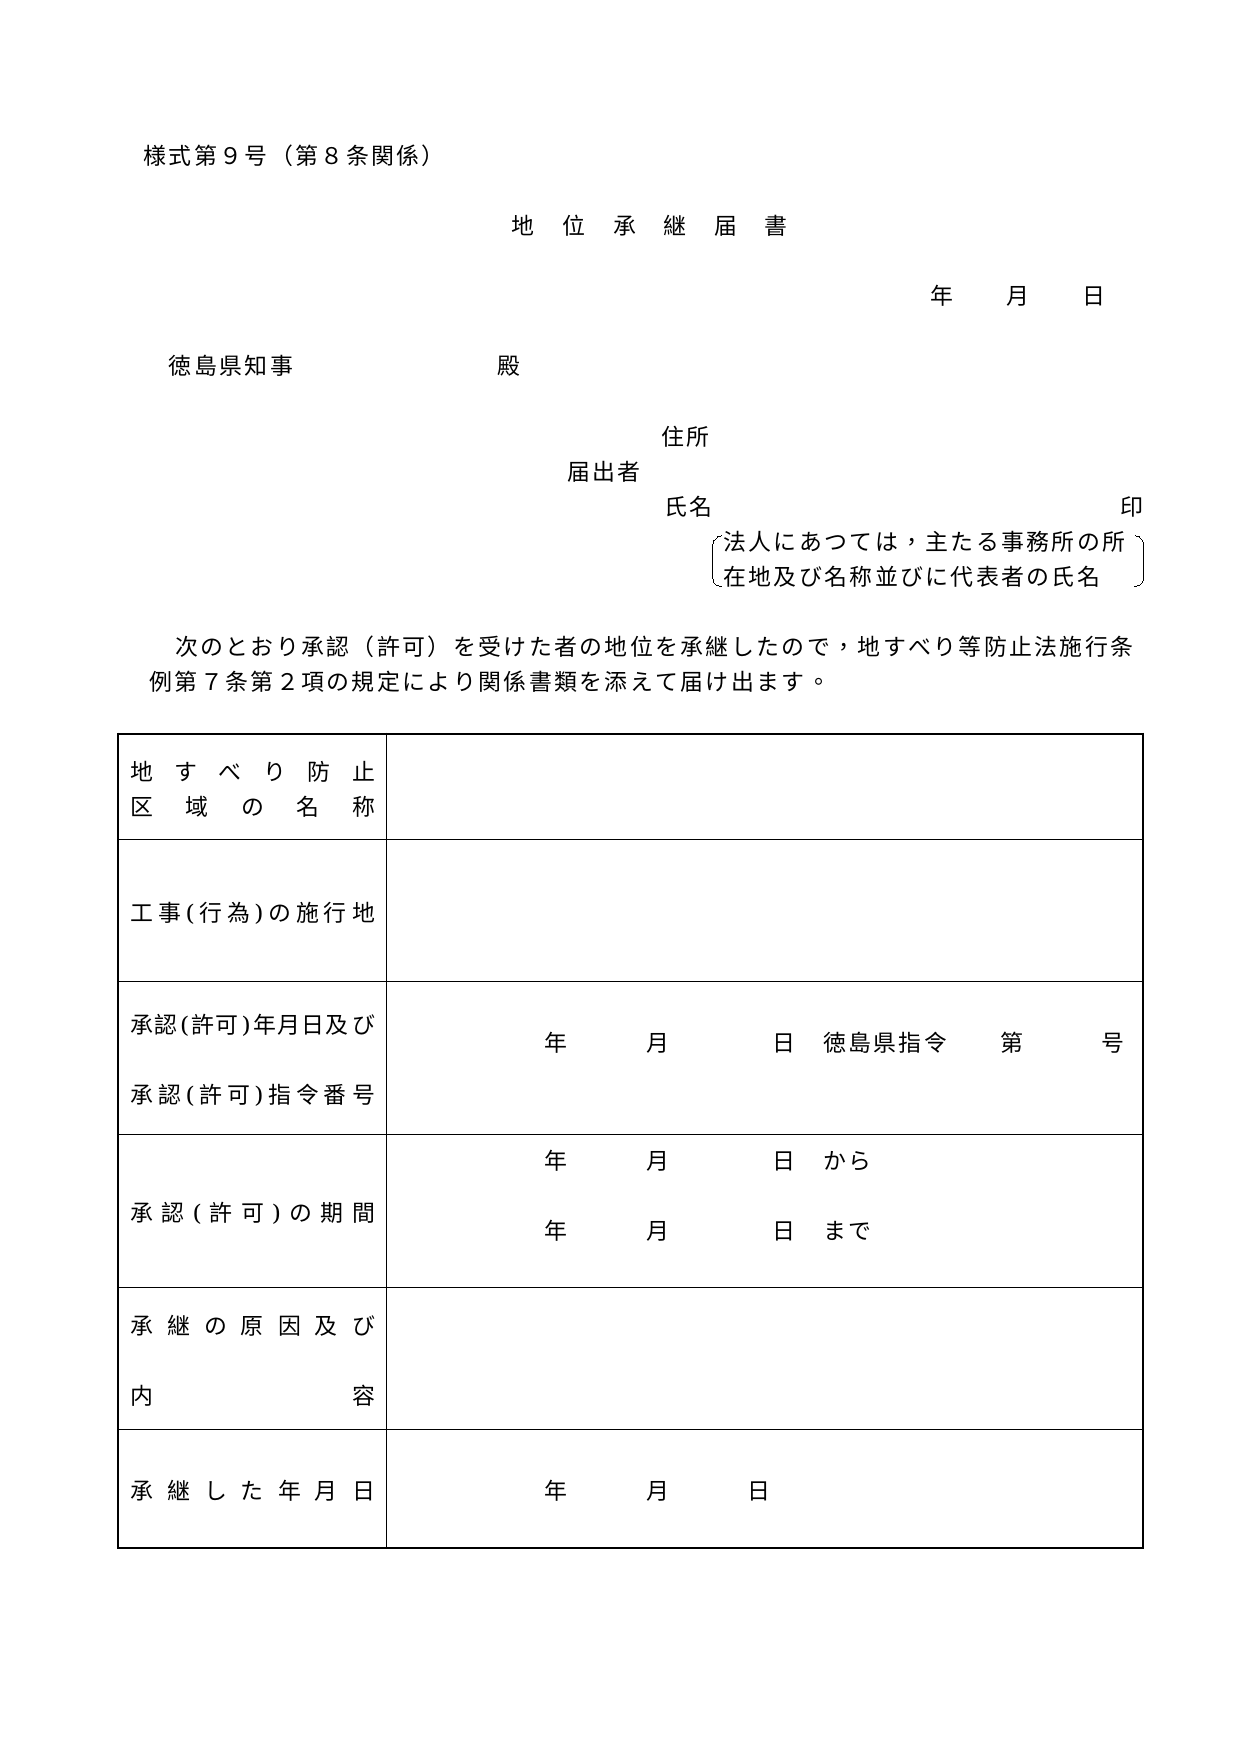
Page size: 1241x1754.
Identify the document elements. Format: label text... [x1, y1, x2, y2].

text 年 月 日 [118, 276, 1181, 311]
table_header [387, 735, 1142, 839]
table_cell 承継した年月日 [119, 1430, 386, 1547]
table_header 地すべり防止 区域の名称 [119, 735, 386, 839]
table_cell [387, 840, 1142, 981]
table_cell 年 月 日 徳島県指令 第 号 [387, 982, 1142, 1134]
text 徳島県知事 殿 [118, 346, 1181, 382]
table_cell 承認(許可)の期間 [119, 1135, 386, 1287]
table_cell [387, 1288, 1142, 1429]
text 住所 [661, 417, 1181, 452]
text 氏名 印 [664, 487, 1181, 522]
text 例第７条第２項の規定により関係書類を添えて届け出ます。 [124, 662, 1175, 697]
table_cell 承認(許可)年月日及び 承認(許可)指令番号 [119, 982, 386, 1134]
text 様式第９号（第８条関係） [118, 136, 1181, 171]
table_cell 年 月 日 [387, 1430, 1142, 1547]
table_cell 工事(行為)の施行地 [119, 840, 386, 981]
table_cell 承継の原因及び 内容 [119, 1288, 386, 1429]
text 在地及び名称並びに代表者の氏名 [723, 557, 1181, 592]
table_cell 年 月 日 から 年 月 日 まで [387, 1135, 1142, 1287]
text 次のとおり承認（許可）を受けた者の地位を承継したので，地すべり等防止法施行条 [124, 627, 1175, 662]
text 地 位 承 継 届 書 [118, 206, 1181, 241]
text 法人にあつては，主たる事務所の所 [723, 522, 1181, 557]
text 届出者 [567, 452, 1181, 487]
